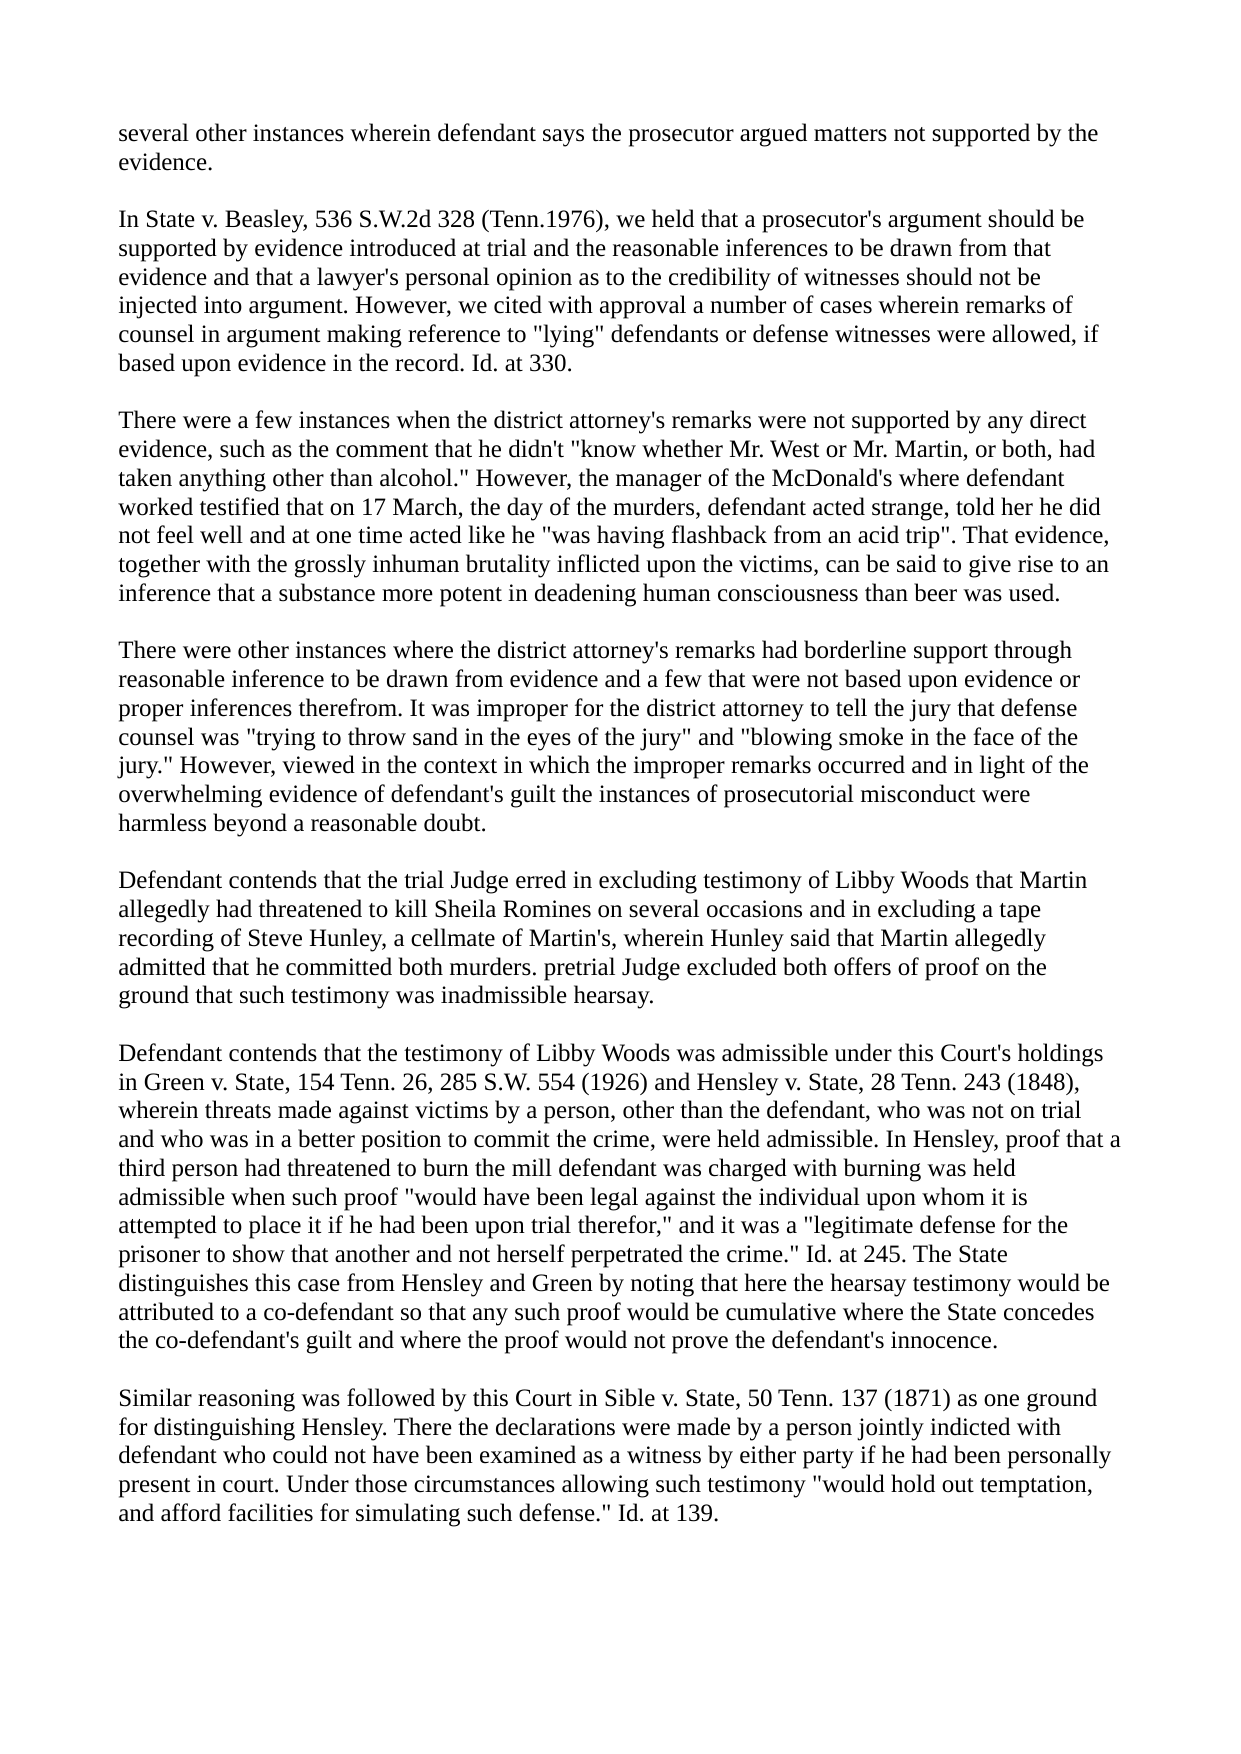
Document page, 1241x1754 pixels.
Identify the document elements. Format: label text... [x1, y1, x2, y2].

text In State v. Beasley, 536 S.W.2d 328 (Tenn.1976), we held that a prosecutor's argument should be supported by evidence introduced at trial and the reasonable inferences to be drawn from that evidence and that a lawyer's personal opinion as to the credibility of witnesses should not be injected into argument. However, we cited with approval a number of cases wherein remarks of counsel in argument making reference to "lying" defendants or defense witnesses were allowed, if based upon evidence in the record. Id. at 330. [118, 204, 1122, 377]
text Defendant contends that the testimony of Libby Woods was admissible under this Court's holdings in Green v. State, 154 Tenn. 26, 285 S.W. 554 (1926) and Hensley v. State, 28 Tenn. 243 (1848), wherein threats made against victims by a person, other than the defendant, who was not on trial and who was in a better position to commit the crime, were held admissible. In Hensley, proof that a third person had threatened to burn the mill defendant was charged with burning was held admissible when such proof "would have been legal against the individual upon whom it is attempted to place it if he had been upon trial therefor," and it was a "legitimate defense for the prisoner to show that another and not herself perpetrated the crime." Id. at 245. The State distinguishes this case from Hensley and Green by noting that here the hearsay testimony would be attributed to a co-defendant so that any such proof would be cumulative where the State concedes the co-defendant's guilt and where the proof would not prove the defendant's innocence. [118, 1038, 1122, 1354]
text There were a few instances when the district attorney's remarks were not supported by any direct evidence, such as the comment that he didn't "know whether Mr. West or Mr. Martin, or both, had taken anything other than alcohol." However, the manager of the McDonald's where defendant worked testified that on 17 March, the day of the murders, defendant acted strange, told her he did not feel well and at one time acted like he "was having flashback from an acid trip". That evidence, together with the grossly inhuman brutality inflicted upon the victims, can be said to give rise to an inference that a substance more potent in deadening human consciousness than beer was used. [118, 406, 1122, 607]
text several other instances wherein defendant says the prosecutor argued matters not supported by the evidence. [118, 118, 1122, 176]
text Defendant contends that the trial Judge erred in excluding testimony of Libby Woods that Martin allegedly had threatened to kill Sheila Romines on several occasions and in excluding a tape recording of Steve Hunley, a cellmate of Martin's, wherein Hunley said that Martin allegedly admitted that he committed both murders. pretrial Judge excluded both offers of proof on the ground that such testimony was inadmissible hearsay. [118, 866, 1122, 1009]
text Similar reasoning was followed by this Court in Sible v. State, 50 Tenn. 137 (1871) as one ground for distinguishing Hensley. There the declarations were made by a person jointly indicted with defendant who could not have been examined as a witness by either party if he had been personally present in court. Under those circumstances allowing such testimony "would hold out temptation, and afford facilities for simulating such defense." Id. at 139. [118, 1383, 1122, 1527]
text There were other instances where the district attorney's remarks had borderline support through reasonable inference to be drawn from evidence and a few that were not based upon evidence or proper inferences therefrom. It was improper for the district attorney to tell the jury that defense counsel was "trying to throw sand in the eyes of the jury" and "blowing smoke in the face of the jury." However, viewed in the context in which the improper remarks occurred and in light of the overwhelming evidence of defendant's guilt the instances of prosecutorial misconduct were harmless beyond a reasonable doubt. [118, 636, 1122, 837]
